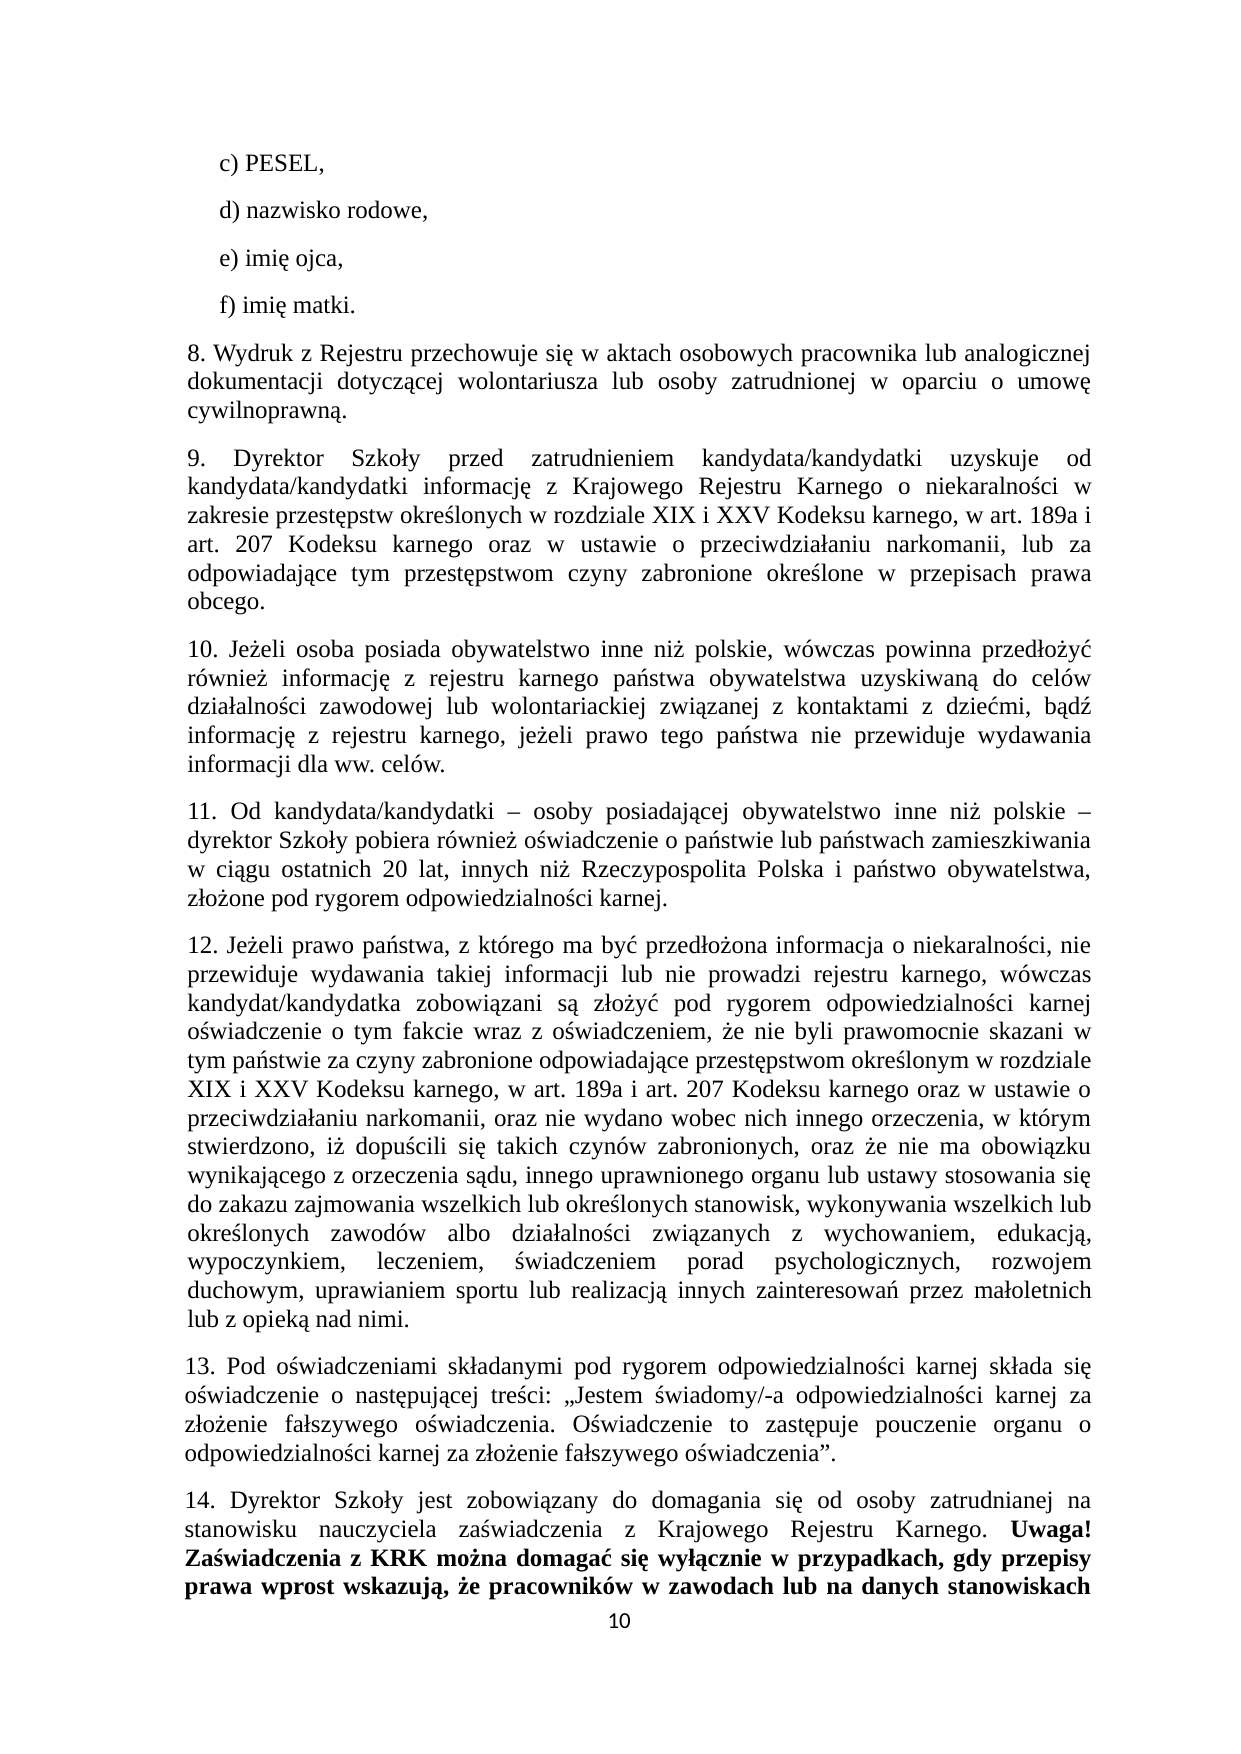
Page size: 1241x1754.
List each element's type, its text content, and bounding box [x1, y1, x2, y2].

text 11. Od kandydata/kandydatki – osoby posiadającej obywatelstwo inne niż polskie – dyrektor Szkoły pobiera również oświadczenie o państwie lub państwach zamieszkiwania w ciągu ostatnich 20 lat, innych niż Rzeczypospolita Polska i państwo obywatelstwa, złożone pod rygorem odpowiedzialności karnej. [187, 796, 1092, 911]
text 12. Jeżeli prawo państwa, z którego ma być przedłożona informacja o niekaralności, nie przewiduje wydawania takiej informacji lub nie prowadzi rejestru karnego, wówczas kandydat/kandydatka zobowiązani są złożyć pod rygorem odpowiedzialności karnej oświadczenie o tym fakcie wraz z oświadczeniem, że nie byli prawomocnie skazani w tym państwie za czyny zabronione odpowiadające przestępstwom określonym w rozdziale XIX i XXV Kodeksu karnego, w art. 189a i art. 207 Kodeksu karnego oraz w ustawie o przeciwdziałaniu narkomanii, oraz nie wydano wobec nich innego orzeczenia, w którym stwierdzono, iż dopuścili się takich czynów zabronionych, oraz że nie ma obowiązku wynikającego z orzeczenia sądu, innego uprawnionego organu lub ustawy stosowania się do zakazu zajmowania wszelkich lub określonych stanowisk, wykonywania wszelkich lub określonych zawodów albo działalności związanych z wychowaniem, edukacją, wypoczynkiem, leczeniem, świadczeniem porad psychologicznych, rozwojem duchowym, uprawianiem sportu lub realizacją innych zainteresowań przez małoletnich lub z opieką nad nimi. [187, 930, 1092, 1333]
text d) nazwisko rodowe, [145, 195, 1092, 224]
text 13. Pod oświadczeniami składanymi pod rygorem odpowiedzialności karnej składa się oświadczenie o następującej treści: „Jestem świadomy/-a odpowiedzialności karnej za złożenie fałszywego oświadczenia. Oświadczenie to zastępuje pouczenie organu o odpowiedzialności karnej za złożenie fałszywego oświadczenia”. [184, 1351, 1092, 1466]
text 14. Dyrektor Szkoły jest zobowiązany do domagania się od osoby zatrudnianej na stanowisku nauczyciela zaświadczenia z Krajowego Rejestru Karnego. Uwaga! Zaświadczenia z KRK można domagać się wyłącznie w przypadkach, gdy przepisy prawa wprost wskazują, że pracowników w zawodach lub na danych stanowiskach [184, 1485, 1092, 1600]
text 8. Wydruk z Rejestru przechowuje się w aktach osobowych pracownika lub analogicznej dokumentacji dotyczącej wolontariusza lub osoby zatrudnionej w oparciu o umowę cywilnoprawną. [187, 338, 1092, 424]
text 10. Jeżeli osoba posiada obywatelstwo inne niż polskie, wówczas powinna przedłożyć również informację z rejestru karnego państwa obywatelstwa uzyskiwaną do celów działalności zawodowej lub wolontariackiej związanej z kontaktami z dziećmi, bądź informację z rejestru karnego, jeżeli prawo tego państwa nie przewiduje wydawania informacji dla ww. celów. [187, 634, 1092, 778]
text 9. Dyrektor Szkoły przed zatrudnieniem kandydata/kandydatki uzyskuje od kandydata/kandydatki informację z Krajowego Rejestru Karnego o niekaralności w zakresie przestępstw określonych w rozdziale XIX i XXV Kodeksu karnego, w art. 189a i art. 207 Kodeksu karnego oraz w ustawie o przeciwdziałaniu narkomanii, lub za odpowiadające tym przestępstwom czyny zabronione określone w przepisach prawa obcego. [187, 443, 1092, 615]
text c) PESEL, [145, 148, 1092, 176]
text f) imię matki. [145, 290, 1092, 319]
text e) imię ojca, [145, 243, 1092, 271]
